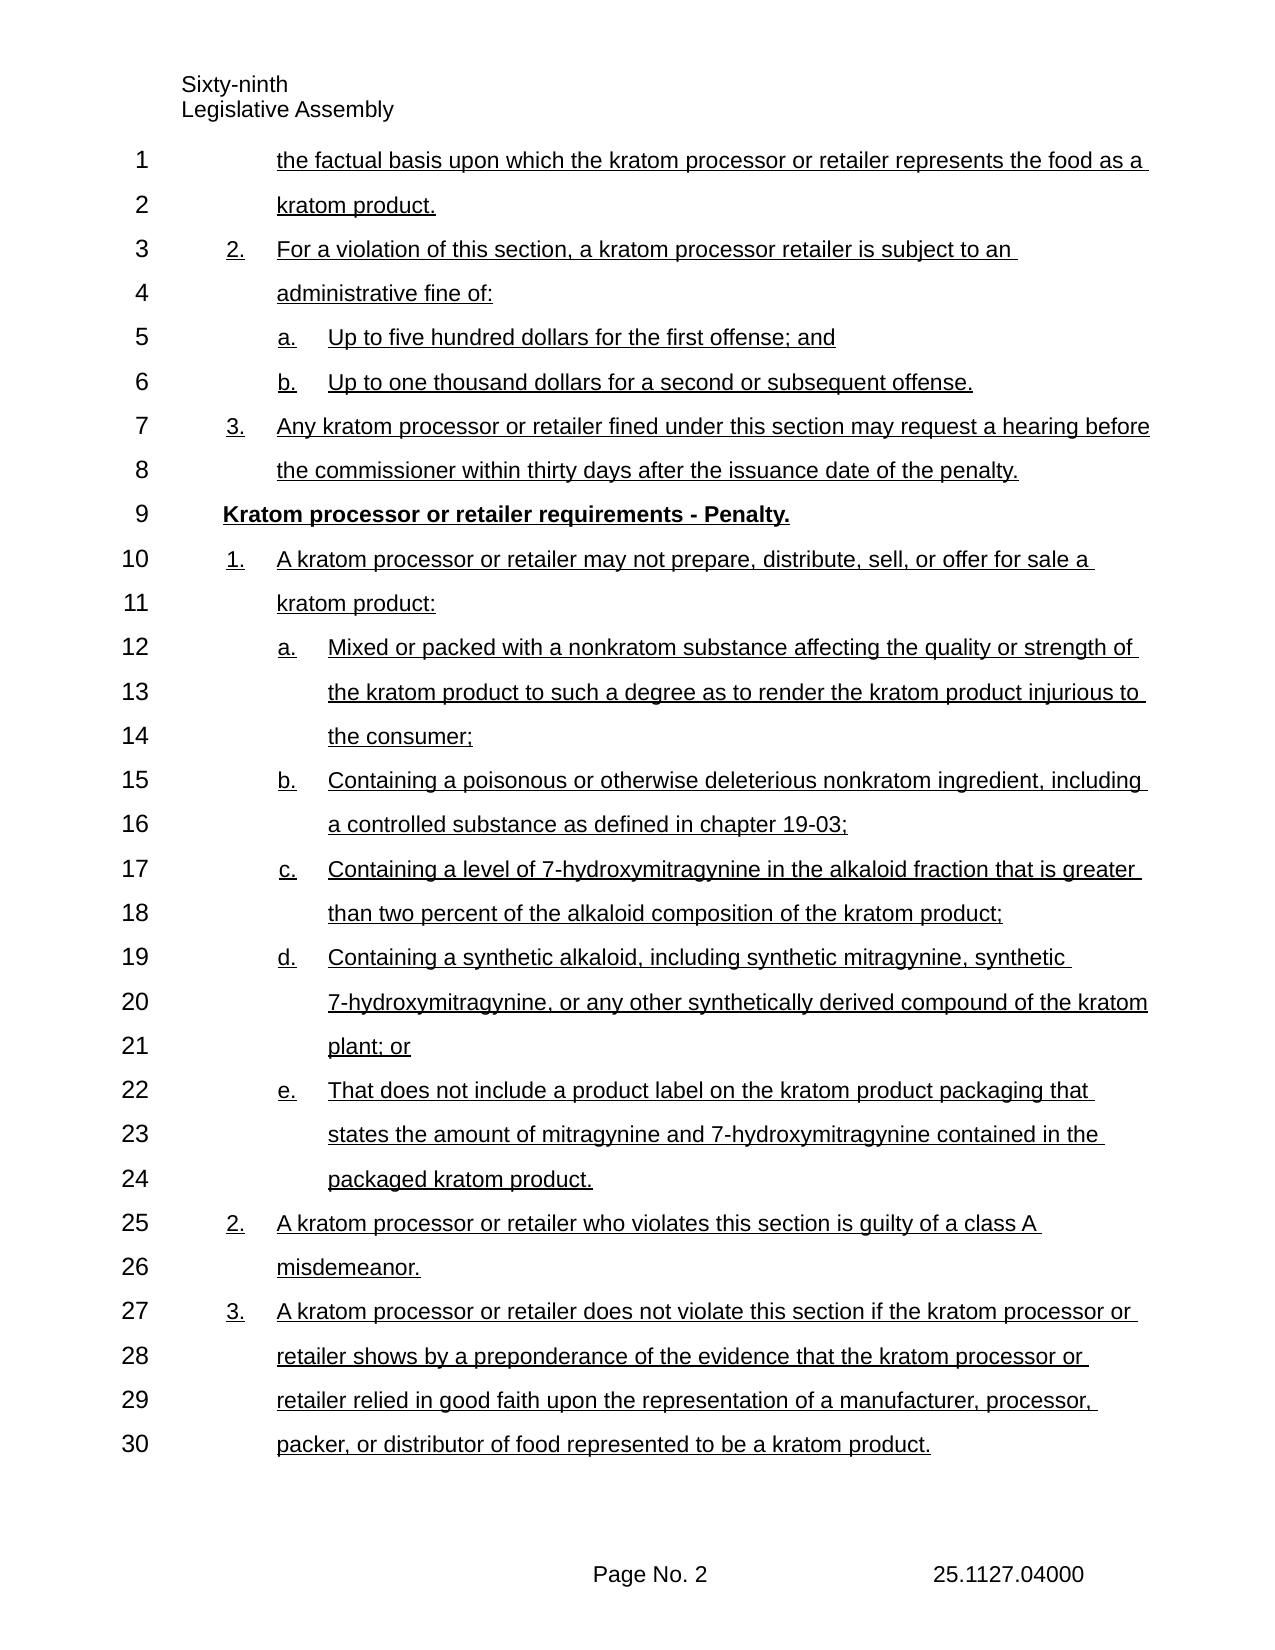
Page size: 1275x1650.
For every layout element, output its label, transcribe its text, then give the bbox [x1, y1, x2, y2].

subtitle Kratom processor or retailer requirements - Penalty. [181, 487, 1154, 532]
text b. Up to one thousand dollars for a second or subsequent offense. [181, 355, 1154, 399]
text 3. A kratom processor or retailer does not violate this section if the kratom processor or retailer shows by a preponderance of the evidence that the kratom processor or retailer relied in good faith upon the representation of a manufacturer, processor, packer, or distributor of food represented to be a kratom product. [181, 1284, 1154, 1461]
text b. Containing a poisonous or otherwise deleterious nonkratom ingredient, including a controlled substance as defined in chapter 19‑03; [181, 753, 1154, 842]
text 2. A kratom processor or retailer who violates this section is guilty of a class A misdemeanor. [181, 1196, 1154, 1284]
text the factual basis upon which the kratom processor or retailer represents the food as a kratom product. [181, 133, 1154, 222]
text c. Containing a level of 7‑hydroxymitragynine in the alkaloid fraction that is greater than two percent of the alkaloid composition of the kratom product; [181, 842, 1154, 930]
text d. Containing a synthetic alkaloid, including synthetic mitragynine, synthetic 7‑hydroxymitragynine, or any other synthetically derived compound of the kratom plant; or [181, 930, 1154, 1063]
text e. That does not include a product label on the kratom product packaging that states the amount of mitragynine and 7‑hydroxymitragynine contained in the packaged kratom product. [181, 1063, 1154, 1196]
text a. Up to five hundred dollars for the first offense; and [181, 310, 1154, 355]
text 1. A kratom processor or retailer may not prepare, distribute, sell, or offer for sale a kratom product: [181, 532, 1154, 620]
text 2. For a violation of this section, a kratom processor retailer is subject to an administrative fine of: [181, 222, 1154, 310]
text 3. Any kratom processor or retailer fined under this section may request a hearing before the commissioner within thirty days after the issuance date of the penalty. [181, 399, 1154, 487]
text a. Mixed or packed with a nonkratom substance affecting the quality or strength of the kratom product to such a degree as to render the kratom product injurious to the consumer; [181, 620, 1154, 753]
